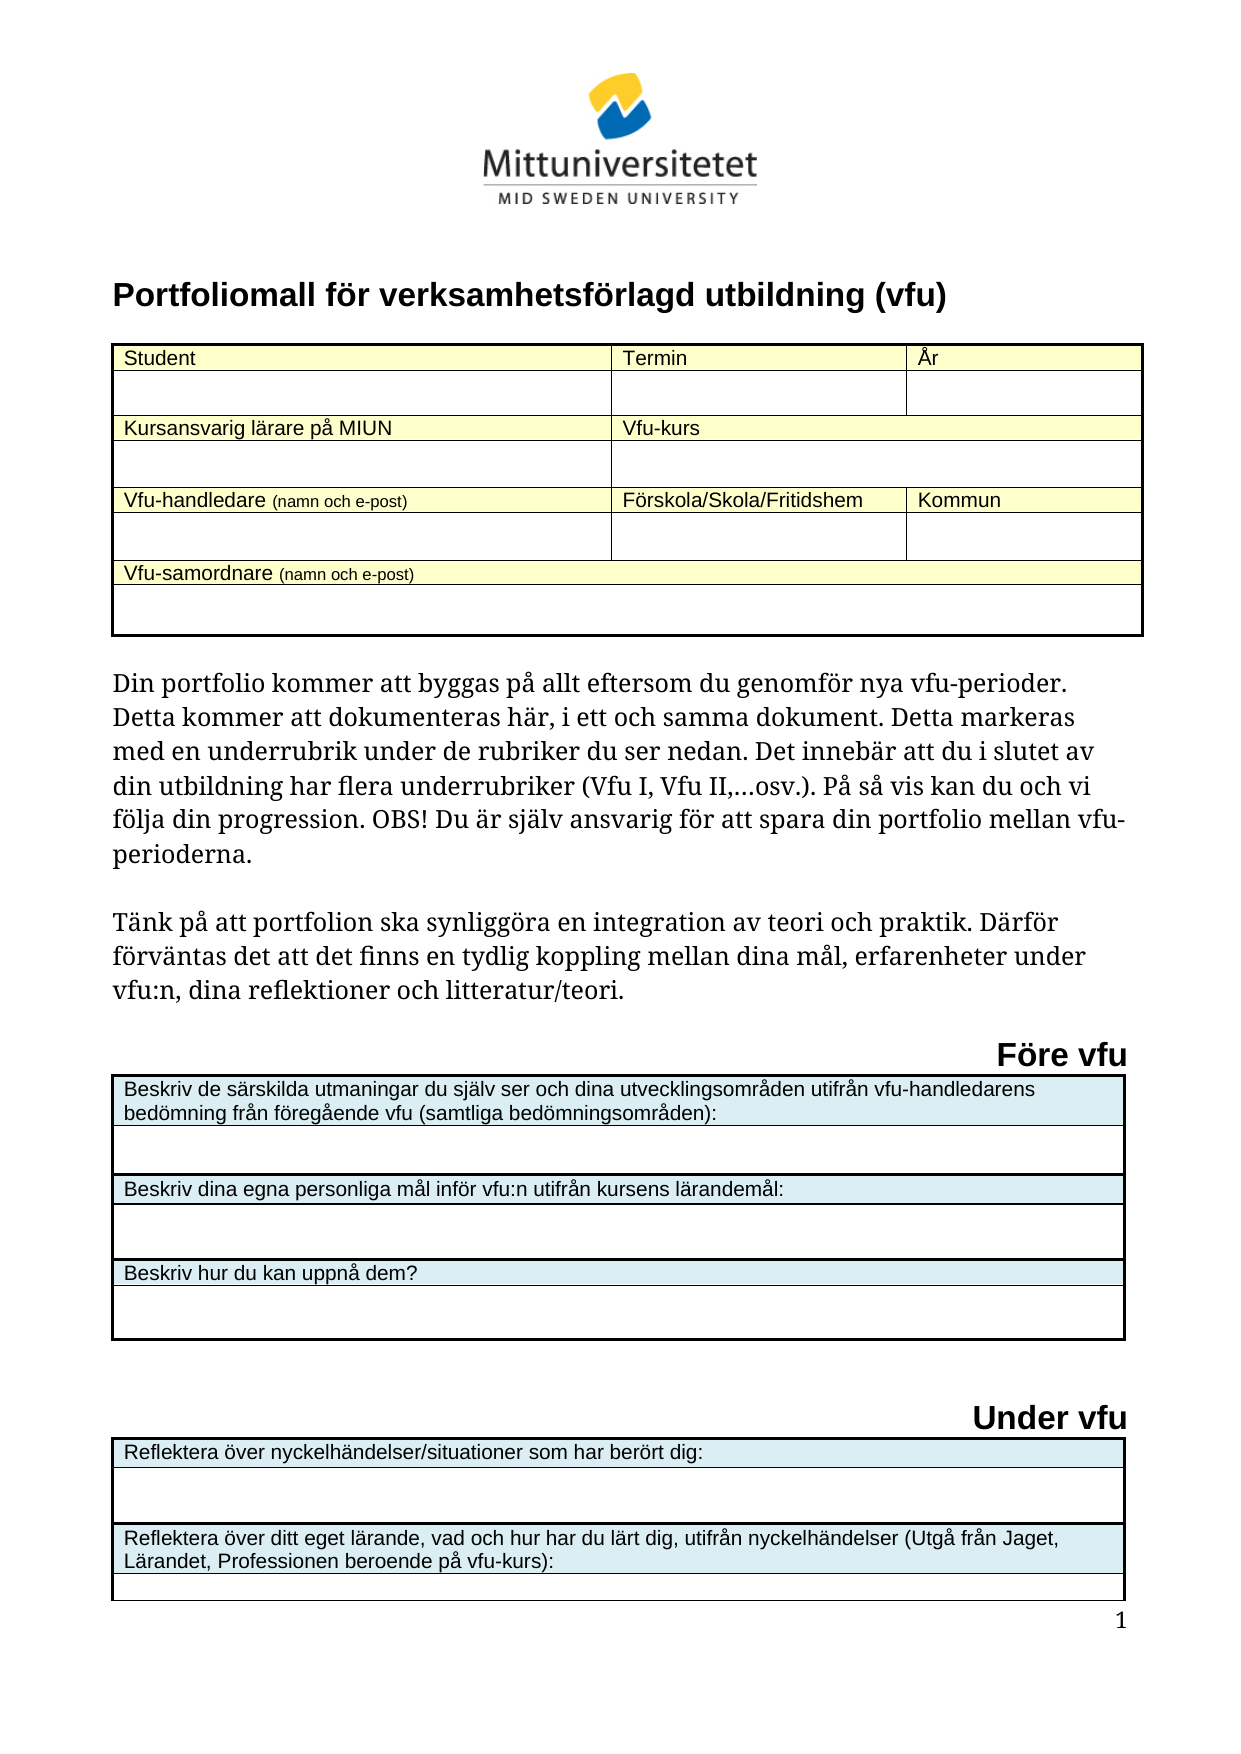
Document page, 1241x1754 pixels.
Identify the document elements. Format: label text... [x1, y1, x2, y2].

table_header Beskriv de särskilda utmaningar du själv ser och dina utvecklingsområden utifrån vfu-handledarens bedömning från föregående vfu (samtliga bedömningsområden): [114, 1077, 1123, 1125]
table_cell Beskriv hur du kan uppnå dem? [114, 1261, 1123, 1284]
table_cell [114, 441, 611, 487]
table_cell Vfu-samordnare (namn och e-post) [114, 561, 1141, 584]
table_cell [114, 585, 1141, 634]
text Före vfu [112, 1035, 1128, 1074]
table_cell [907, 513, 1141, 560]
table_cell [612, 513, 906, 560]
table_cell [114, 1286, 1123, 1338]
table_header Reflektera över nyckelhändelser/situationer som har berört dig: [114, 1440, 1123, 1467]
table_cell [114, 371, 611, 415]
table_header Termin [612, 346, 906, 369]
table_cell [907, 371, 1141, 415]
table_cell [114, 1205, 1123, 1257]
text Portfoliomall för verksamhetsförlagd utbildning (vfu) [112, 275, 1128, 314]
text Din portfolio kommer att byggas på allt eftersom du genomför nya vfu-perioder. Detta kommer att dokumenteras här, i ett och samma dokument. Detta markeras med en underrubrik under de rubriker du ser nedan. Det innebär att du i slutet av din utbildning har flera underrubriker (Vfu I, Vfu II,…osv.). På så vis kan du och vi följa din progression. OBS! Du är själv ansvarig för att spara din portfolio mellan vfu-perioderna. [112, 666, 1128, 870]
table_cell [114, 1574, 1123, 1600]
table_cell Vfu-kurs [612, 416, 1141, 439]
table_cell [114, 1126, 1123, 1173]
text Under vfu [112, 1398, 1128, 1437]
table_cell Vfu-handledare (namn och e-post) [114, 488, 611, 511]
table_cell Kommun [907, 488, 1141, 511]
table_cell Förskola/Skola/Fritidshem [612, 488, 906, 511]
table_cell [114, 513, 611, 560]
table_cell Kursansvarig lärare på MIUN [114, 416, 611, 439]
table_cell [114, 1468, 1123, 1522]
table_header Student [114, 346, 611, 369]
text Tänk på att portfolion ska synliggöra en integration av teori och praktik. Därför förväntas det att det finns en tydlig koppling mellan dina mål, erfarenheter under vfu:n, dina reflektioner och litteratur/teori. [112, 904, 1128, 1007]
table_header År [907, 346, 1141, 369]
table_cell [612, 371, 906, 415]
table_cell Reflektera över ditt eget lärande, vad och hur har du lärt dig, utifrån nyckelhändelser (Utgå från Jaget, Lärandet, Professionen beroende på vfu-kurs): [114, 1525, 1123, 1573]
table_cell [612, 441, 1141, 487]
table_cell Beskriv dina egna personliga mål inför vfu:n utifrån kursens lärandemål: [114, 1176, 1123, 1203]
